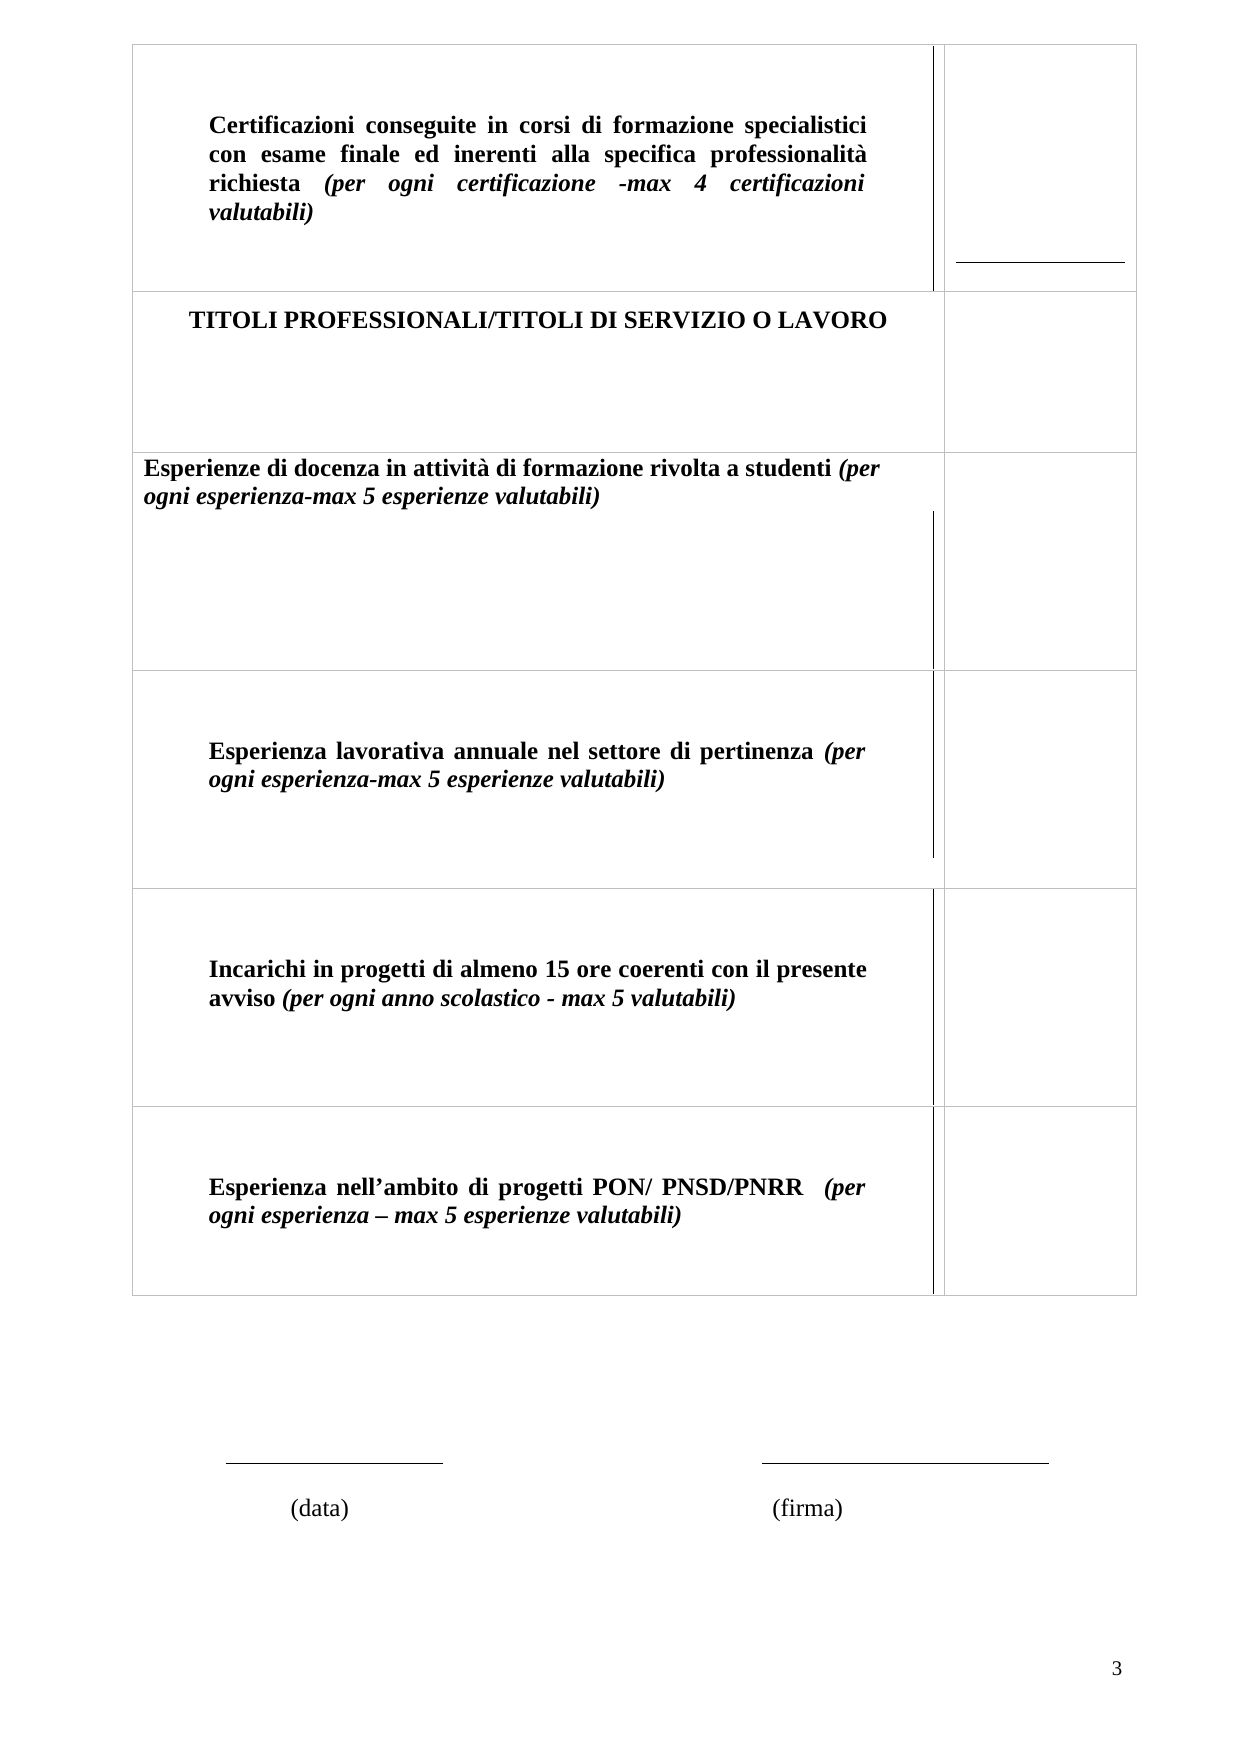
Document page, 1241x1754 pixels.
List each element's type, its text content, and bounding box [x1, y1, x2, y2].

table_cell Incarichi in progetti di almeno 15 ore coerenti con il presente avviso (per ogni anno scolastico - max 5 valutabili) [145, 890, 932, 1105]
table_cell TITOLI PROFESSIONALI/TITOLI DI SERVIZIO O LAVORO [133, 292, 944, 452]
table_cell [957, 1108, 1124, 1294]
table_cell [933, 889, 944, 1106]
table_cell [1125, 1107, 1136, 1295]
table_cell [945, 1107, 956, 1295]
table_cell [945, 45, 1136, 291]
text (data) (firma) [290, 1493, 1122, 1522]
table_cell [1125, 292, 1136, 452]
table_cell [133, 889, 144, 1106]
table_cell Esperienza lavorativa annuale nel settore di pertinenza (per ogni esperienza-max 5 esperienze valutabili) [133, 671, 944, 888]
table_cell [957, 46, 1124, 261]
table_cell [957, 672, 1124, 858]
table_cell [957, 454, 1124, 669]
table_cell Certificazioni conseguite in corsi di formazione specialistici con esame finale ed inerenti alla specifica professionalità richiesta (per ogni certificazione -max 4 certificazioni valutabili) [145, 46, 932, 290]
table_cell [945, 671, 1136, 888]
table_cell Esperienze di docenza in attività di formazione rivolta a studenti (per ogni esperienza-max 5 esperienze valutabili) [133, 453, 944, 670]
table_cell [1125, 889, 1136, 1106]
table_cell [1125, 453, 1136, 670]
table_cell [957, 293, 1124, 451]
table_cell [133, 1107, 144, 1295]
table_cell [945, 453, 956, 670]
table_cell [945, 889, 956, 1106]
table_cell [957, 890, 1124, 1105]
table_cell [933, 1107, 944, 1295]
table_cell Esperienza nell’ambito di progetti PON/ PNSD/PNRR (per ogni esperienza – max 5 esperienze valutabili) [145, 1108, 932, 1294]
table_cell [945, 292, 956, 452]
